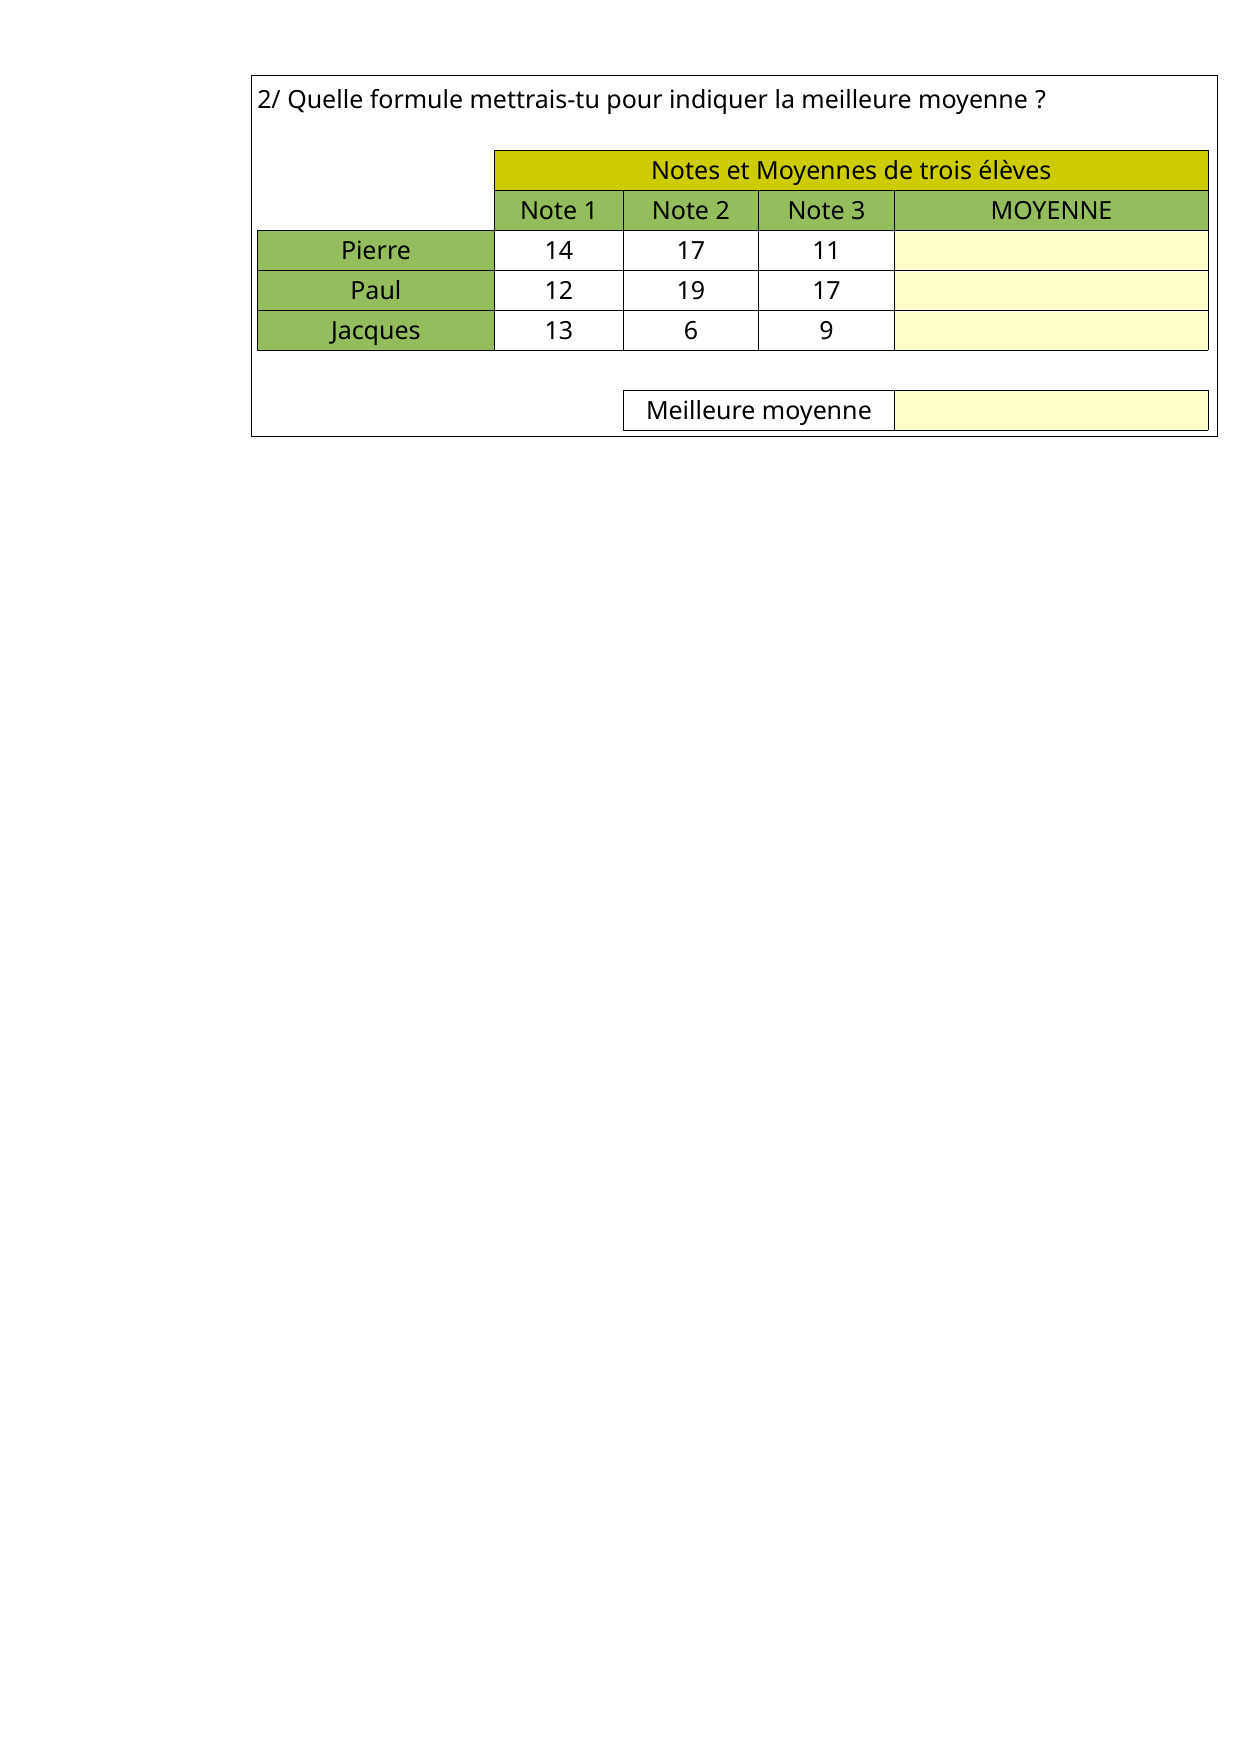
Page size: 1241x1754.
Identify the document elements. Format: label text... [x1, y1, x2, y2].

table_cell [494, 390, 623, 430]
table_cell [895, 391, 1208, 430]
table_cell [257, 390, 494, 430]
table_cell Pierre [258, 231, 494, 270]
table_cell 11 [759, 231, 894, 270]
table_cell [895, 231, 1208, 270]
table_cell 2/ Quelle formule mettrais-tu pour indiquer la meilleure moyenne ? [252, 76, 1217, 436]
table_cell MOYENNE [895, 191, 1208, 230]
table_cell [894, 351, 1208, 390]
table_cell 17 [624, 231, 758, 270]
table_cell [623, 351, 758, 390]
table_header Notes et Moyennes de trois élèves [495, 151, 1208, 190]
table_cell 14 [495, 231, 623, 270]
table_cell Paul [258, 271, 494, 310]
table_cell 13 [495, 311, 623, 350]
table_cell Note 2 [624, 191, 758, 230]
table_cell 19 [624, 271, 758, 310]
table_header [257, 150, 494, 190]
table_cell Note 3 [759, 191, 894, 230]
table_cell [494, 351, 623, 390]
table_cell Meilleure moyenne [624, 391, 894, 430]
table_cell [758, 351, 894, 390]
table_cell Jacques [258, 311, 494, 350]
table_cell [895, 271, 1208, 310]
table_cell [75, 75, 251, 436]
table_cell [895, 311, 1208, 350]
table_cell Note 1 [495, 191, 623, 230]
table_cell 12 [495, 271, 623, 310]
table_cell 6 [624, 311, 758, 350]
table_cell 17 [759, 271, 894, 310]
table_cell [257, 351, 494, 390]
table_cell 9 [759, 311, 894, 350]
table_cell [257, 190, 494, 230]
